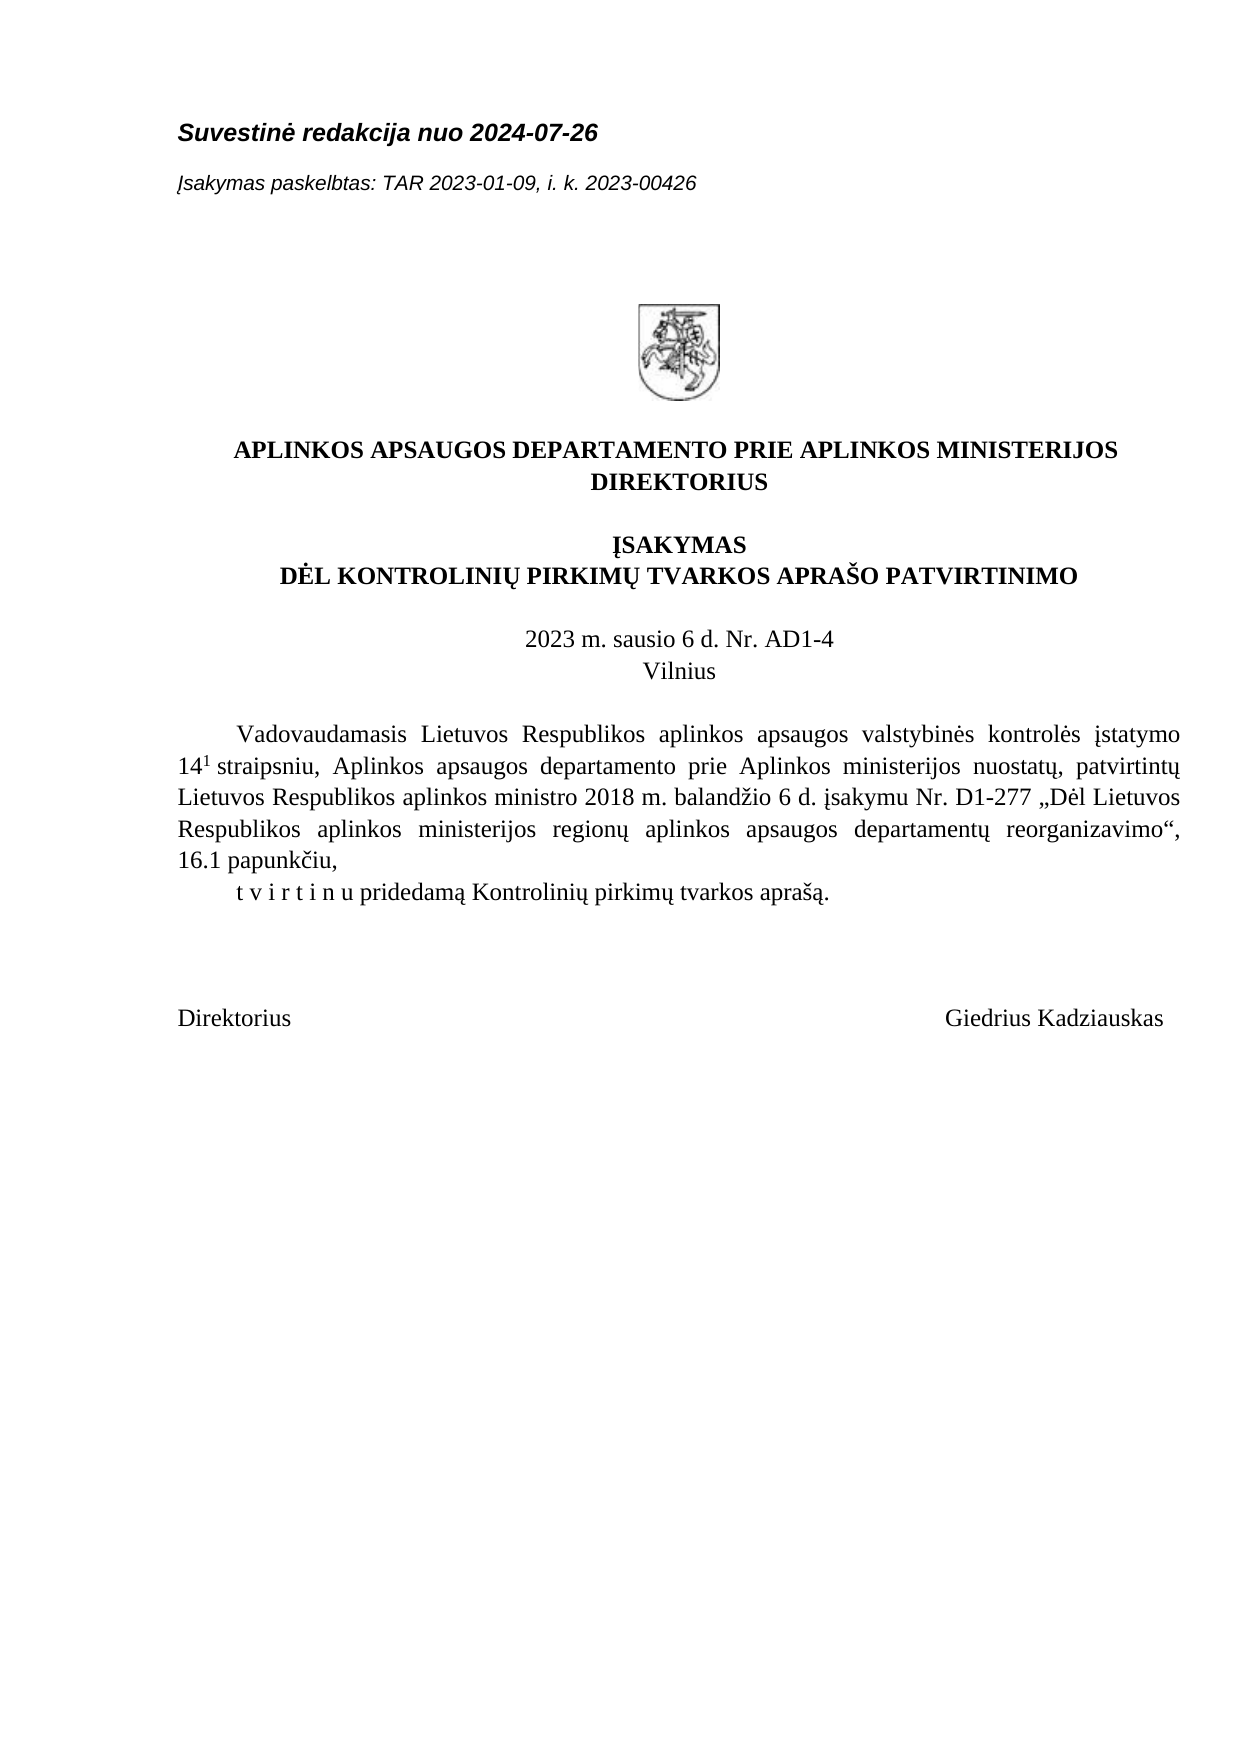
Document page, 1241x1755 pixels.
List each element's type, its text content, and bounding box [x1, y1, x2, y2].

text DIREKTORIUS [177, 467, 1181, 496]
text Įsakymas paskelbtas: TAR 2023-01-09, i. k. 2023-00426 [177, 171, 1181, 195]
text DĖL KONTROLINIŲ PIRKIMŲ TVARKOS APRAŠO PATVIRTINIMO [177, 561, 1181, 590]
text Direktorius Giedrius Kadziauskas [177, 1003, 1181, 1032]
text 2023 m. sausio 6 d. Nr. AD1-4 [177, 624, 1181, 653]
text APLINKOS APSAUGOS DEPARTAMENTO PRIE APLINKOS MINISTERIJOS [177, 435, 1181, 464]
text t v i r t i n u pridedamą Kontrolinių pirkimų tvarkos aprašą. [177, 877, 1181, 906]
text Vadovaudamasis Lietuvos Respublikos aplinkos apsaugos valstybinės kontrolės įstatymo 141 straipsniu, Aplinkos apsaugos departamento prie Aplinkos ministerijos nuostatų, patvirtintų Lietuvos Respublikos aplinkos ministro 2018 m. balandžio 6 d. įsakymu Nr. D1-277 „Dėl Lietuvos Respublikos aplinkos ministerijos regionų aplinkos apsaugos departamentų reorganizavimo“, 16.1 papunkčiu, [177, 719, 1181, 874]
text ĮSAKYMAS [177, 530, 1181, 559]
text Suvestinė redakcija nuo 2024-07-26 [177, 118, 1181, 147]
text Vilnius [177, 656, 1181, 685]
